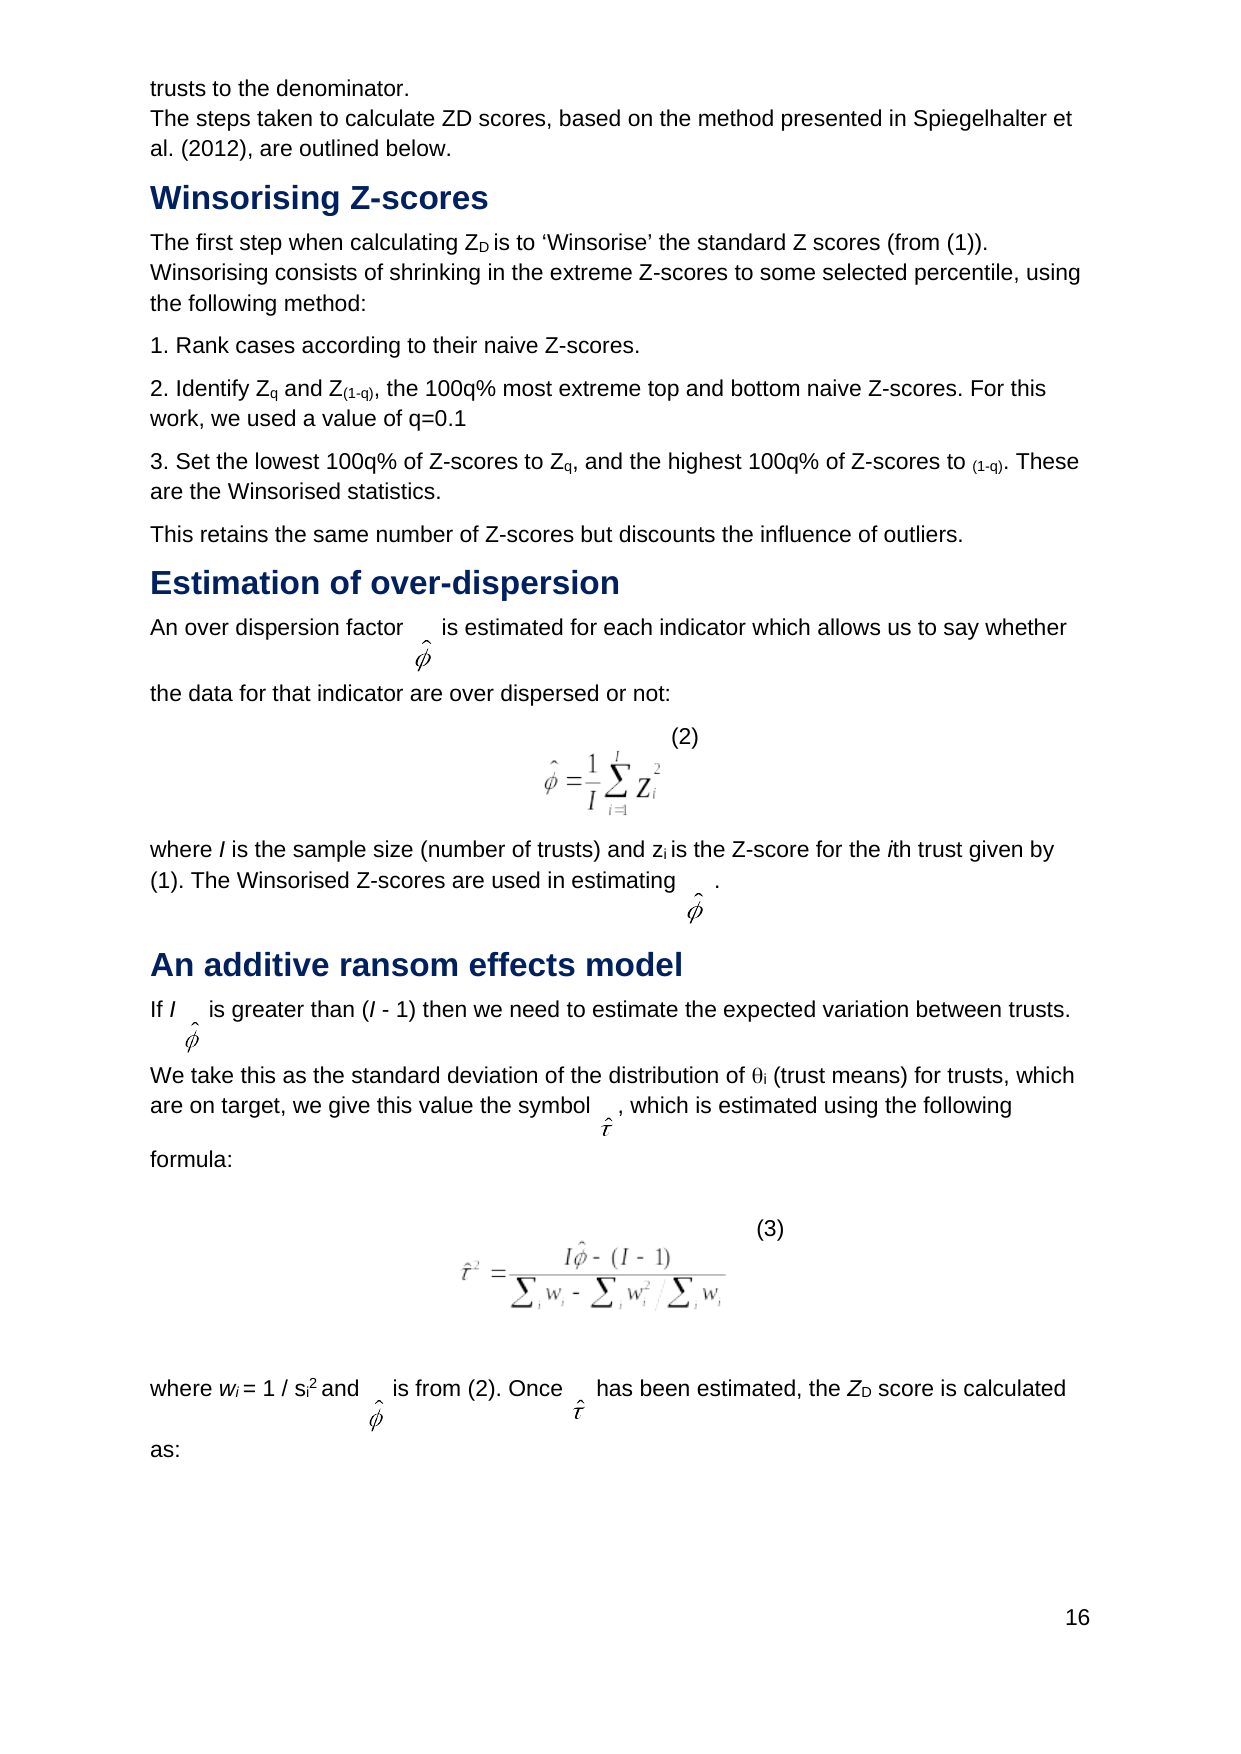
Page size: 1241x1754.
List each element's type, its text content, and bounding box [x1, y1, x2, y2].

subtitle Winsorising Z-scores [150, 178, 1090, 217]
text 1. Rank cases according to their naive Z-scores. [150, 332, 1090, 358]
text This retains the same number of Z-scores but discounts the influence of outliers. [150, 521, 1090, 547]
subtitle An additive ransom effects model [150, 945, 1090, 983]
text where I is the sample size (number of trusts) and zi is the Z-score for the ith trust given by (1). The Winsorised Z-scores are used in estimating . [150, 836, 1090, 928]
text where wi = 1 / si2 and is from (2). Once has been estimated, the ZD score is calculated as: [150, 1374, 1090, 1463]
subtitle Estimation of over-dispersion [150, 563, 1090, 602]
text The first step when calculating ZD is to ‘Winsorise’ the standard Z scores (from (1)). Winsorising consists of shrinking in the extreme Z-scores to some selected percentile, using the following method: [150, 229, 1090, 316]
text 2. Identify Zq and Z(1-q), the 100q% most extreme top and bottom naive Z-scores. For this work, we used a value of q=0.1 [150, 375, 1090, 431]
text trusts to the denominator. The steps taken to calculate ZD scores, based on the method presented in Spiegelhalter et al. (2012), are outlined below. [150, 75, 1090, 162]
text If I is greater than (I - 1) then we need to estimate the expected variation between trusts. We take this as the standard deviation of the distribution of i (trust means) for trusts, which are on target, we give this value the symbol , which is estimated using the following formula: [150, 996, 1090, 1172]
text 3. Set the lowest 100q% of Z-scores to Zq, and the highest 100q% of Z-scores to (1-q). These are the Winsorised statistics. [150, 448, 1090, 504]
text (2) [150, 723, 1090, 820]
text (3) [150, 1215, 1090, 1315]
text An over dispersion factor is estimated for each indicator which allows us to say whether the data for that indicator are over dispersed or not: [150, 614, 1090, 706]
